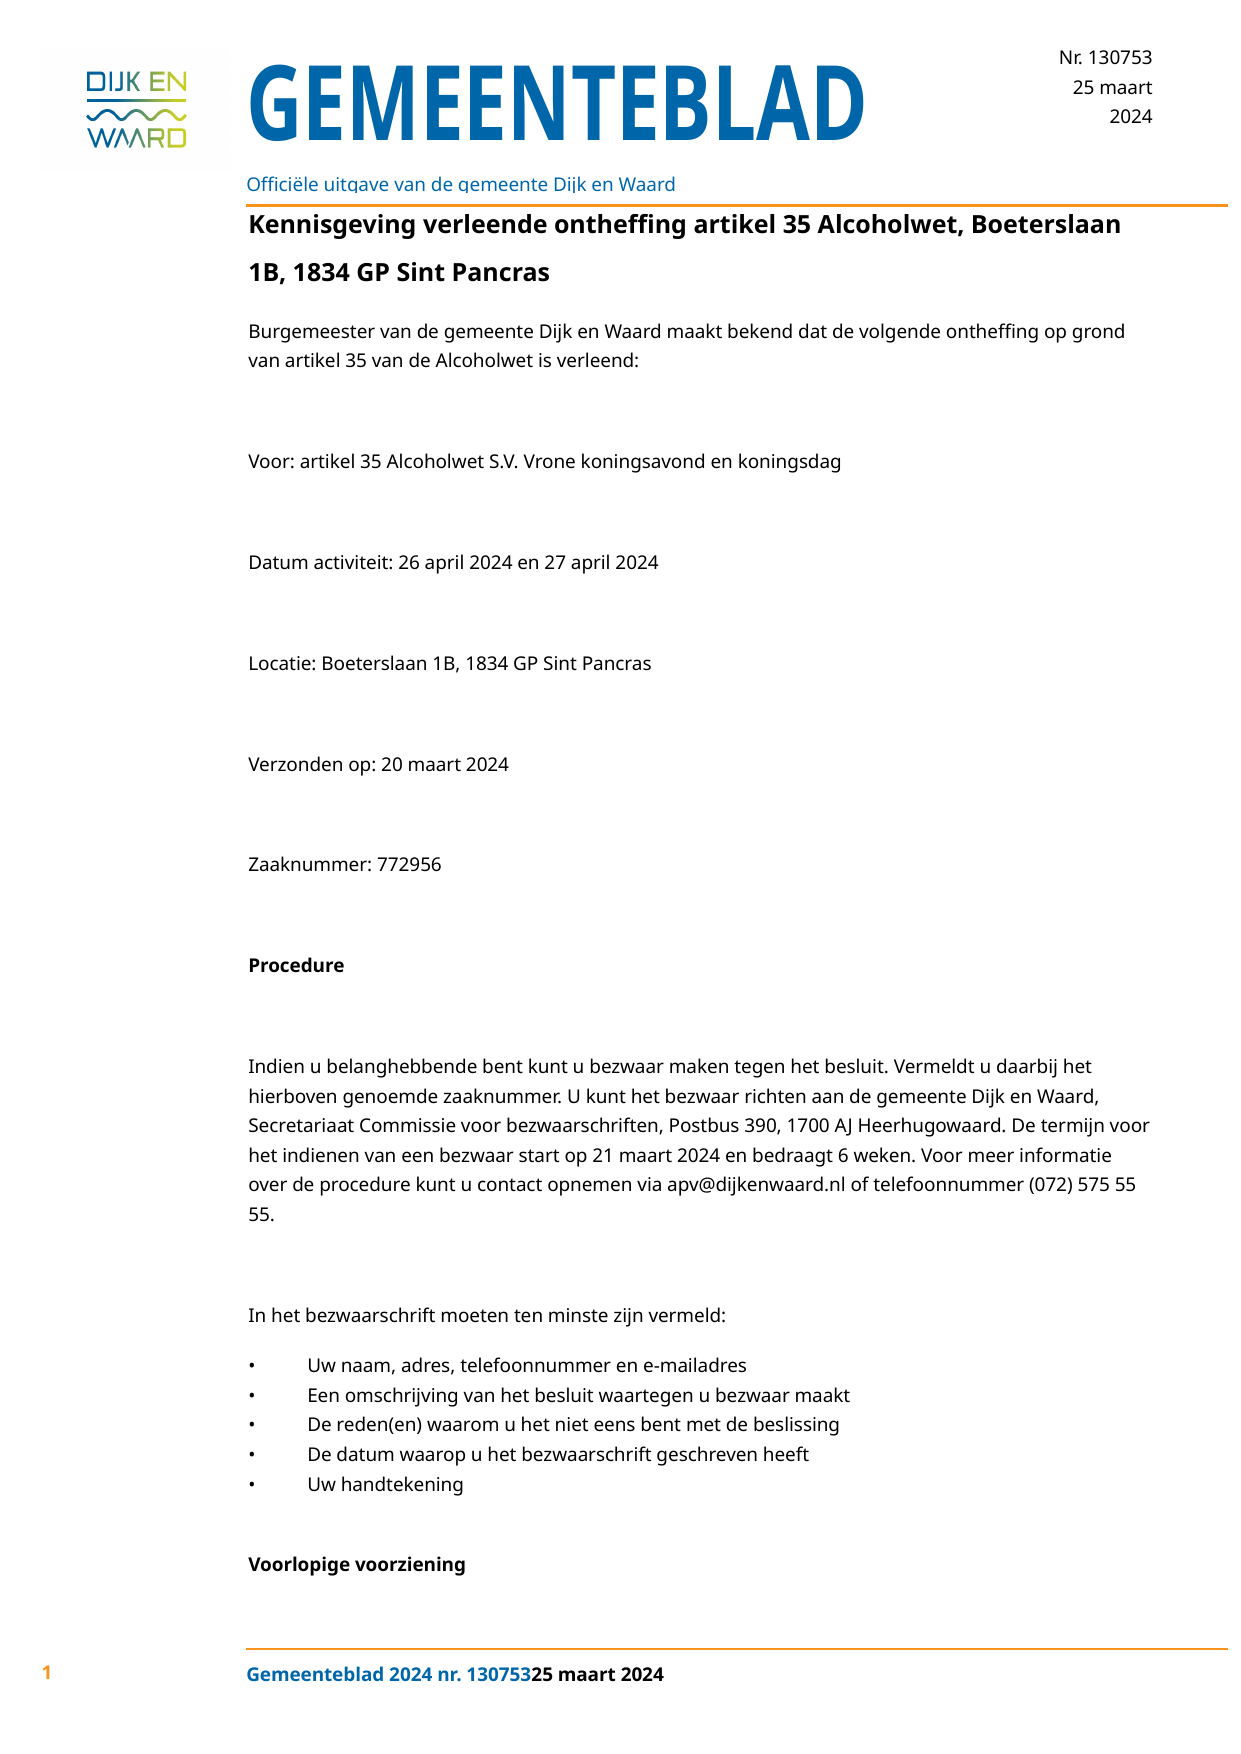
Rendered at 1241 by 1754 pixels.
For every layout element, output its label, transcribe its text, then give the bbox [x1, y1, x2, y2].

text Indien u belanghebbende bent kunt u bezwaar maken tegen het besluit. Vermeldt u daarbij het hierboven genoemde zaaknummer. U kunt het bezwaar richten aan de gemeente Dijk en Waard, Secretariaat Commissie voor bezwaarschriften, Postbus 390, 1700 AJ Heerhugowaard. De termijn voor het indienen van een bezwaar start op 21 maart 2024 en bedraagt 6 weken. Voor meer informatie over de procedure kunt u contact opnemen via apv@dijkenwaard.nl of telefoonnummer (072) 575 55 55. [248, 1053, 1152, 1227]
text Datum activiteit: 26 april 2024 en 27 april 2024 [248, 549, 1152, 575]
text Procedure [248, 952, 1152, 978]
list De datum waarop u het bezwaarschrift geschreven heeft [248, 1441, 1152, 1467]
text Verzonden op: 20 maart 2024 [248, 751, 1152, 777]
list Een omschrijving van het besluit waartegen u bezwaar maakt [248, 1382, 1152, 1408]
text Kennisgeving verleende ontheffing artikel 35 Alcoholwet, Boeterslaan 1B, 1834 GP Sint Pancras [248, 207, 1152, 288]
list Uw naam, adres, telefoonnummer en e-mailadres [248, 1352, 1152, 1378]
list De reden(en) waarom u het niet eens bent met de beslissing [248, 1412, 1152, 1437]
text Zaaknummer: 772956 [248, 852, 1152, 877]
text Locatie: Boeterslaan 1B, 1834 GP Sint Pancras [248, 650, 1152, 676]
text In het bezwaarschrift moeten ten minste zijn vermeld: [248, 1302, 1152, 1328]
text Voor: artikel 35 Alcoholwet S.V. Vrone koningsavond en koningsdag [248, 448, 1152, 474]
list Uw handtekening [248, 1471, 1152, 1497]
text Burgemeester van de gemeente Dijk en Waard maakt bekend dat de volgende ontheffing op grond van artikel 35 van de Alcoholwet is verleend: [248, 318, 1152, 373]
text Voorlopige voorziening [248, 1551, 1152, 1577]
picture [41, 47, 231, 172]
